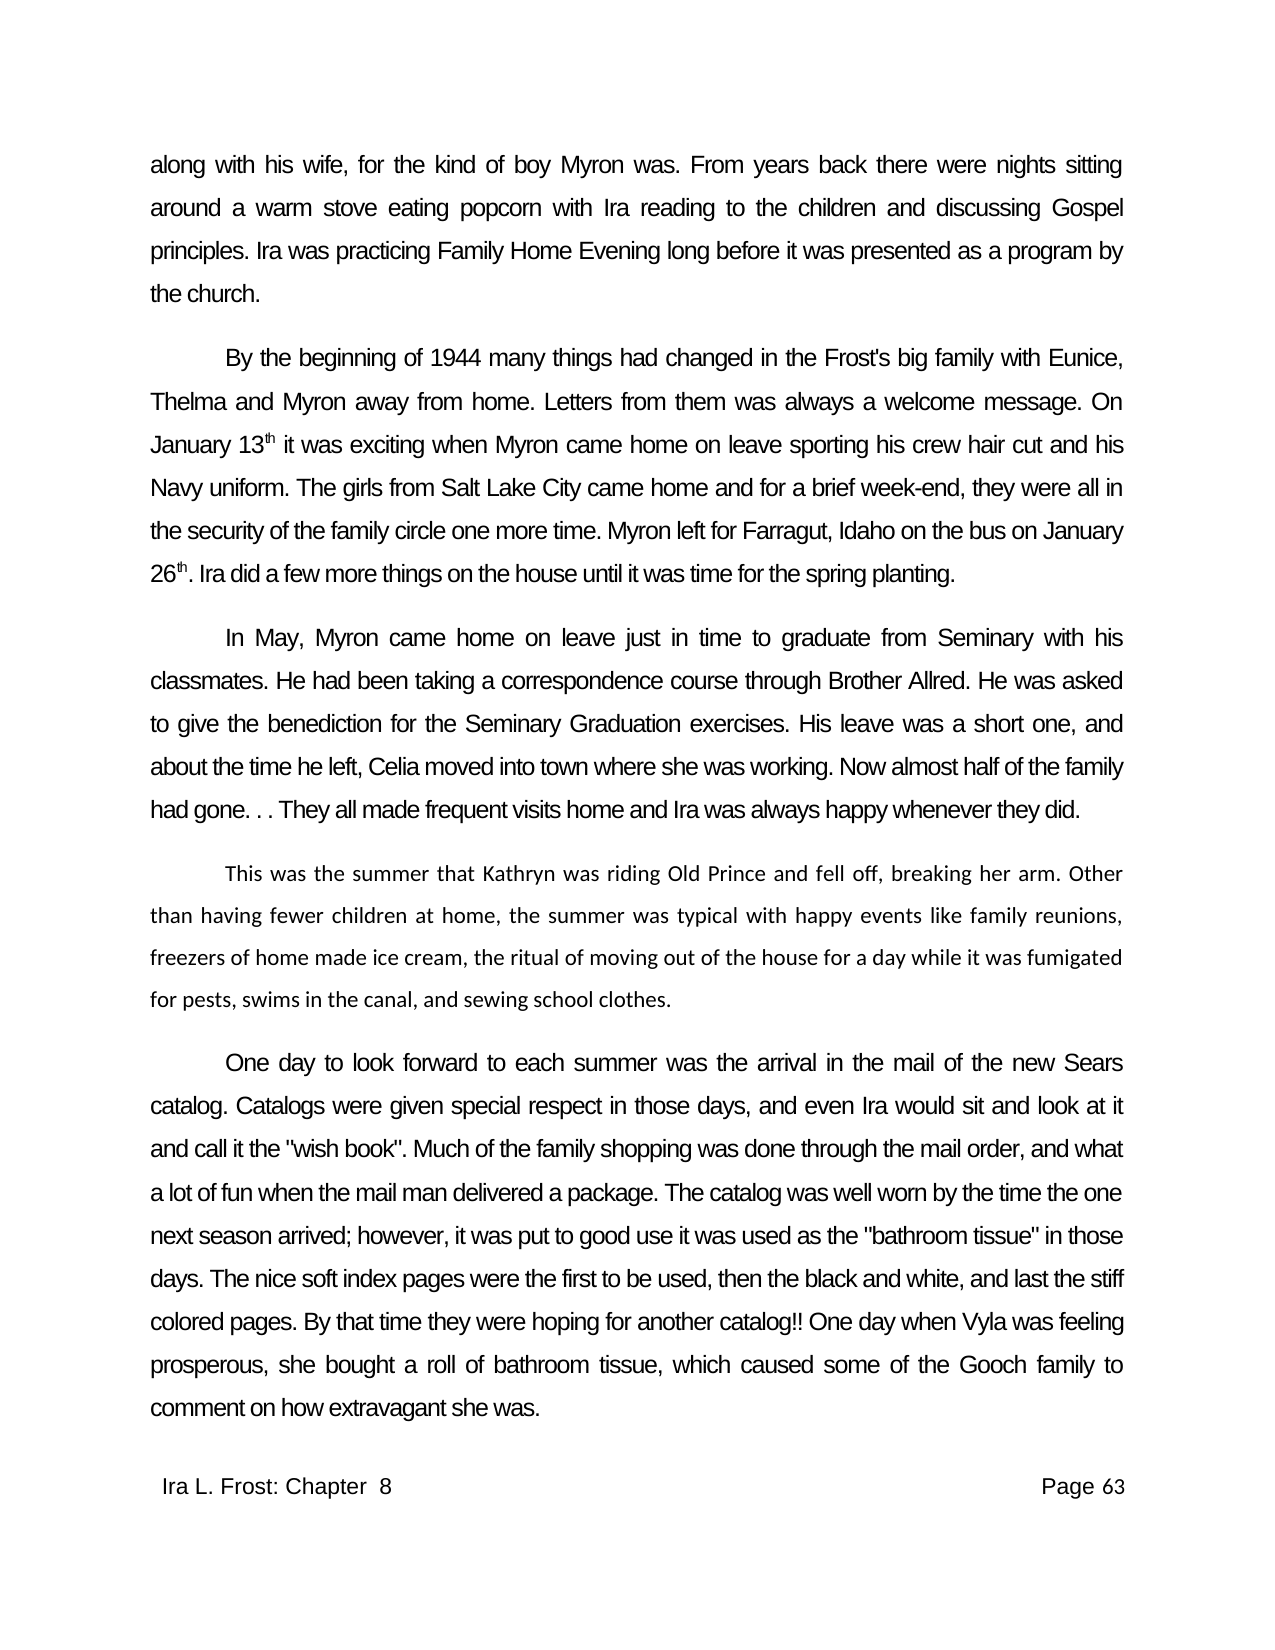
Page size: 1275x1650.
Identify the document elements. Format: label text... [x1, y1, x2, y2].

text along with his wife, for the kind of boy Myron was. From years back there were nights sitting around a warm stove eating popcorn with Ira reading to the children and discussing Gospel principles. Ira was practicing Family Home Evening long before it was presented as a program by the church. [150, 150, 1125, 308]
text In May, Myron came home on leave just in time to graduate from Seminary with his classmates. He had been taking a correspondence course through Brother Allred. He was asked to give the benediction for the Seminary Graduation exercises. His leave was a short one, and about the time he left, Celia moved into town where she was working. Now almost half of the family had gone. . . They all made frequent visits home and Ira was always happy whenever they did. [150, 623, 1125, 824]
text By the beginning of 1944 many things had changed in the Frost's big family with Eunice, Thelma and Myron away from home. Letters from them was always a welcome message. On January 13th it was exciting when Myron came home on leave sporting his crew hair cut and his Navy uniform. The girls from Salt Lake City came home and for a brief week-end, they were all in the security of the family circle one more time. Myron left for Farragut, Idaho on the bus on January 26th. Ira did a few more things on the house until it was time for the spring planting. [150, 343, 1125, 588]
text This was the summer that Kathryn was riding Old Prince and fell off, breaking her arm. Other than having fewer children at home, the summer was typical with happy events like family reunions, freezers of home made ice cream, the ritual of moving out of the house for a day while it was fumigated for pests, swims in the canal, and sewing school clothes. [150, 859, 1125, 1013]
text One day to look forward to each summer was the arrival in the mail of the new Sears catalog. Catalogs were given special respect in those days, and even Ira would sit and look at it and call it the "wish book". Much of the family shopping was done through the mail order, and what a lot of fun when the mail man delivered a package. The catalog was well worn by the time the one next season arrived; however, it was put to good use it was used as the "bathroom tissue" in those days. The nice soft index pages were the first to be used, then the black and white, and last the stiff colored pages. By that time they were hoping for another catalog!! One day when Vyla was feeling prosperous, she bought a roll of bathroom tissue, which caused some of the Gooch family to comment on how extravagant she was. [150, 1048, 1125, 1422]
